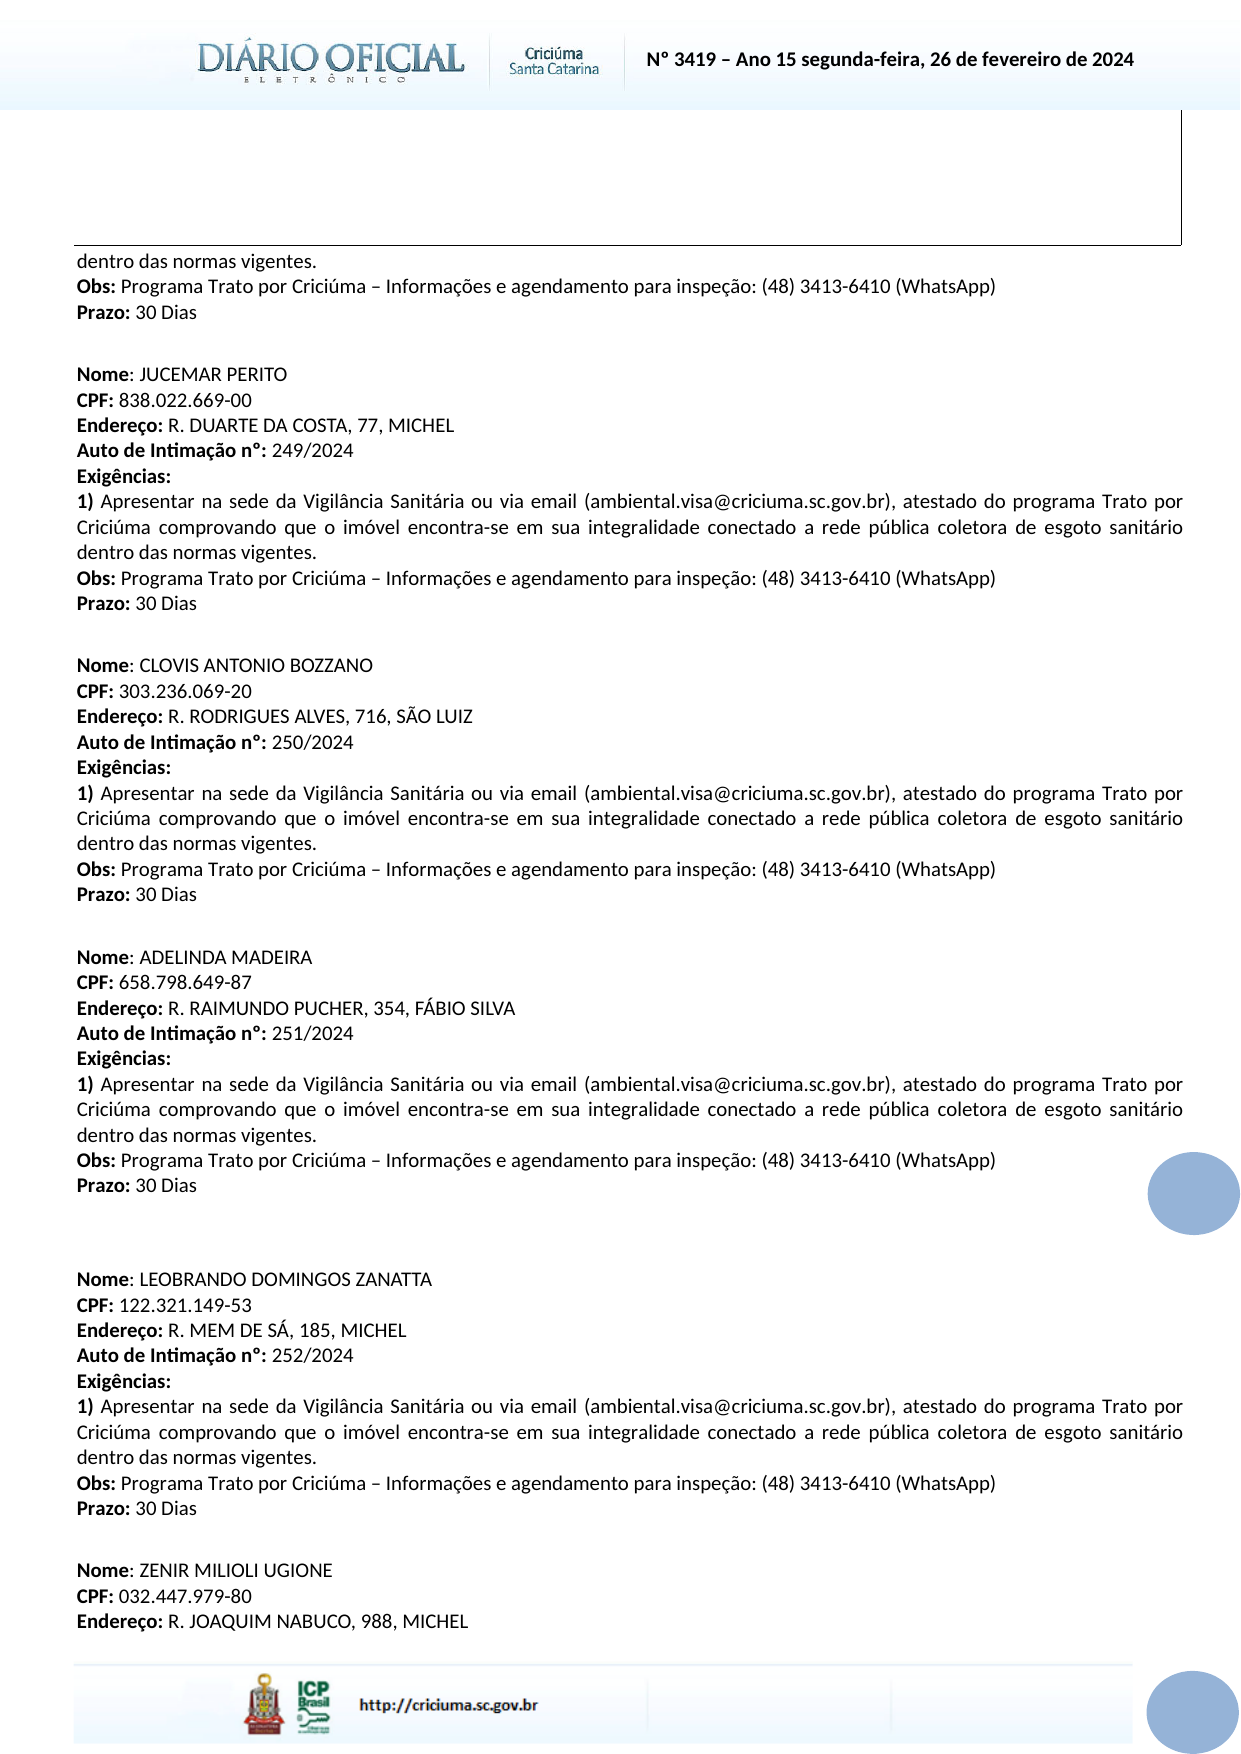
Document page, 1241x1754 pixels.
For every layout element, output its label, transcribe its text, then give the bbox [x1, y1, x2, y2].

table_cell [74, 619, 1188, 650]
table_cell Nome: ZENIR MILIOLI UGIONE CPF: 032.447.979-80 Endereço: R. JOAQUIM NABUCO, 988, MICHEL [74, 1555, 1188, 1637]
table_cell [74, 1524, 1188, 1555]
table_cell dentro das normas vigentes. Obs: Programa Trato por Criciúma – Informações e agendamento para inspeção: (48) 3413-6410 (WhatsApp) Prazo: 30 Dias [74, 245, 1188, 327]
table_cell Nome: LEOBRANDO DOMINGOS ZANATTA CPF: 122.321.149-53 Endereço: R. MEM DE SÁ, 185, MICHEL Auto de Intimação nº: 252/2024 Exigências: 1) Apresentar na sede da Vigilância Sanitária ou via email (ambiental.visa@criciuma.sc.gov.br), atestado do programa Trato por Criciúma comprovando que o imóvel encontra-se em sua integralidade conectado a rede pública coletora de esgoto sanitário dentro das normas vigentes. Obs: Programa Trato por Criciúma – Informações e agendamento para inspeção: (48) 3413-6410 (WhatsApp) Prazo: 30 Dias [74, 1264, 1188, 1523]
table_cell Nome: JUCEMAR PERITO CPF: 838.022.669-00 Endereço: R. DUARTE DA COSTA, 77, MICHEL Auto de Intimação nº: 249/2024 Exigências: 1) Apresentar na sede da Vigilância Sanitária ou via email (ambiental.visa@criciuma.sc.gov.br), atestado do programa Trato por Criciúma comprovando que o imóvel encontra-se em sua integralidade conectado a rede pública coletora de esgoto sanitário dentro das normas vigentes. Obs: Programa Trato por Criciúma – Informações e agendamento para inspeção: (48) 3413-6410 (WhatsApp) Prazo: 30 Dias [74, 359, 1188, 618]
table_cell [74, 910, 1188, 941]
table_cell [74, 1201, 1174, 1232]
table_cell [74, 327, 1188, 358]
table_cell [74, 1232, 1188, 1263]
table_cell Nome: CLOVIS ANTONIO BOZZANO CPF: 303.236.069-20 Endereço: R. RODRIGUES ALVES, 716, SÃO LUIZ Auto de Intimação nº: 250/2024 Exigências: 1) Apresentar na sede da Vigilância Sanitária ou via email (ambiental.visa@criciuma.sc.gov.br), atestado do programa Trato por Criciúma comprovando que o imóvel encontra-se em sua integralidade conectado a rede pública coletora de esgoto sanitário dentro das normas vigentes. Obs: Programa Trato por Criciúma – Informações e agendamento para inspeção: (48) 3413-6410 (WhatsApp) Prazo: 30 Dias [74, 650, 1188, 910]
table_cell Nome: ADELINDA MADEIRA CPF: 658.798.649-87 Endereço: R. RAIMUNDO PUCHER, 354, FÁBIO SILVA Auto de Intimação nº: 251/2024 Exigências: 1) Apresentar na sede da Vigilância Sanitária ou via email (ambiental.visa@criciuma.sc.gov.br), atestado do programa Trato por Criciúma comprovando que o imóvel encontra-se em sua integralidade conectado a rede pública coletora de esgoto sanitário dentro das normas vigentes. Obs: Programa Trato por Criciúma – Informações e agendamento para inspeção: (48) 3413-6410 (WhatsApp) Prazo: 30 Dias [74, 941, 1188, 1201]
